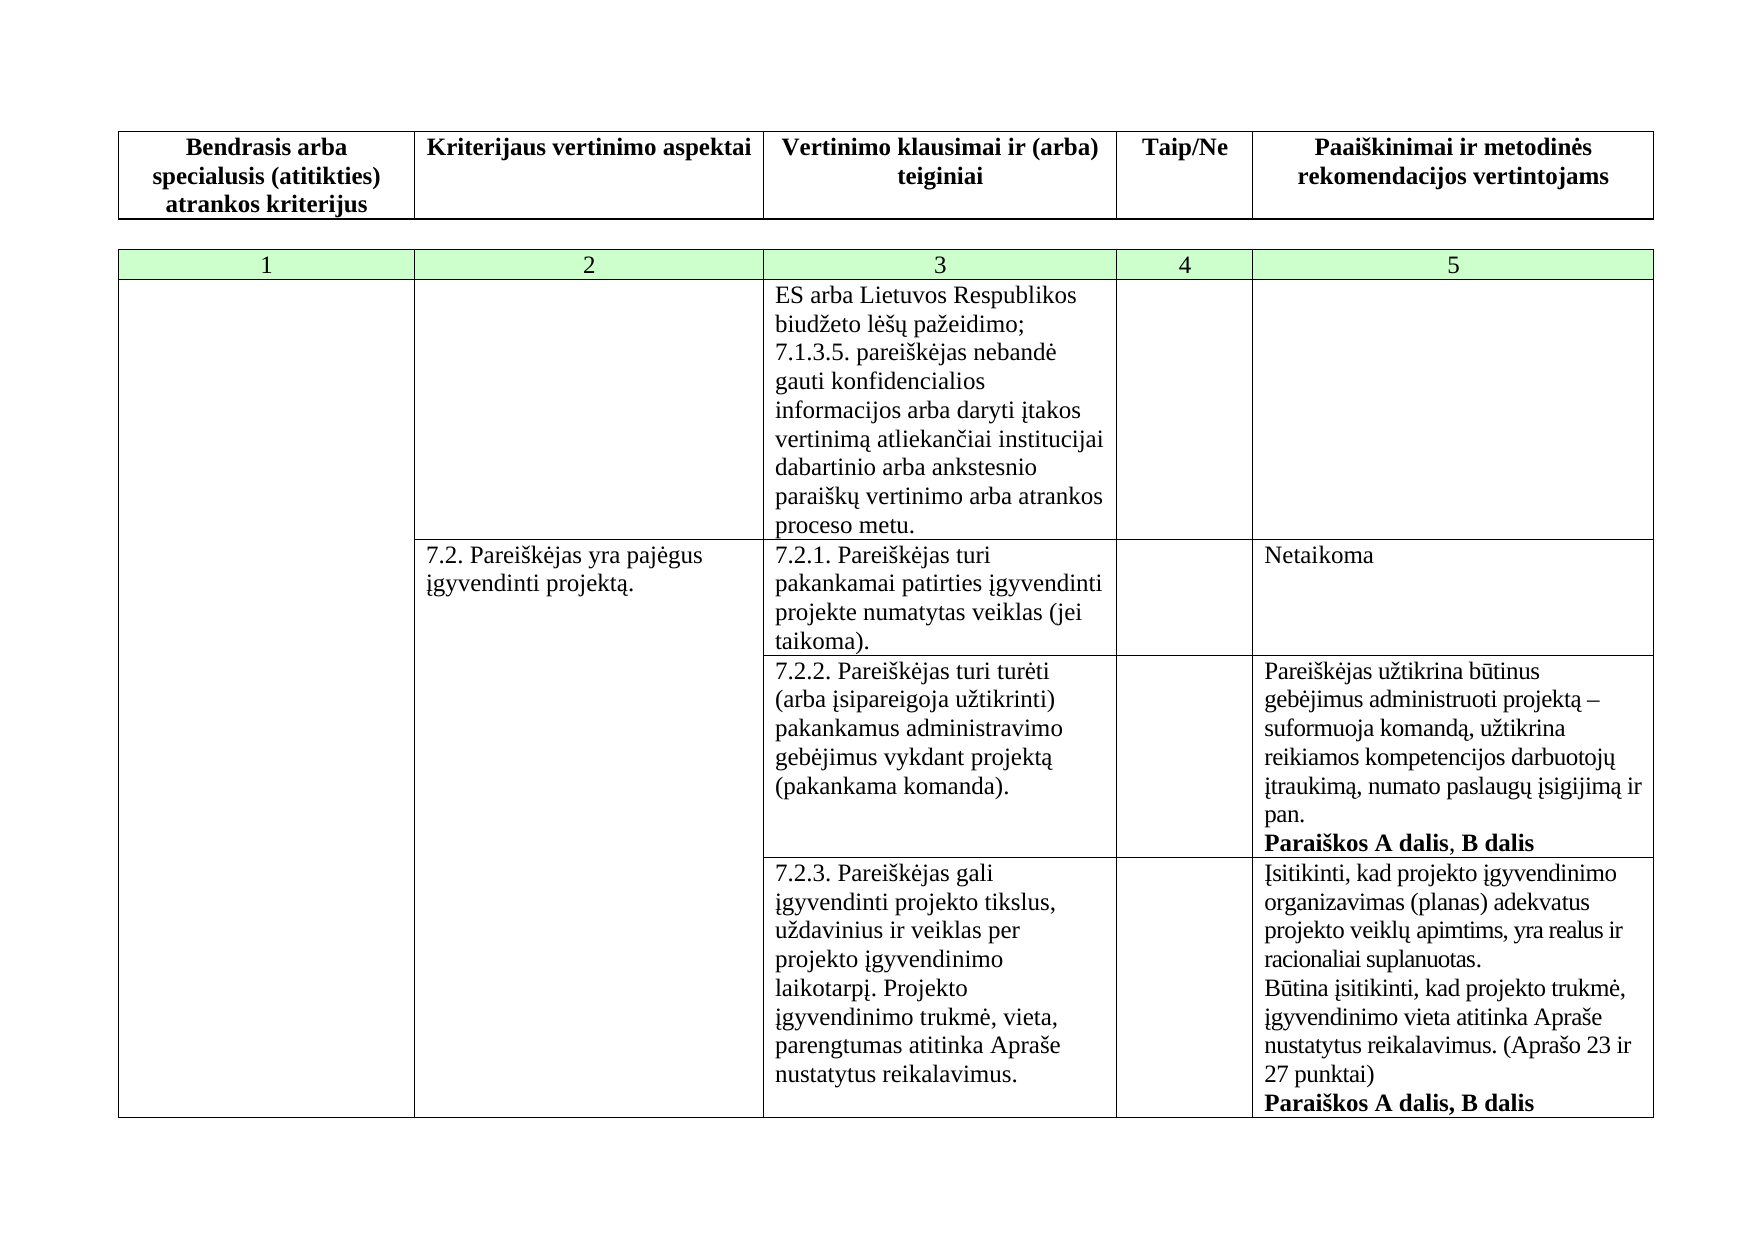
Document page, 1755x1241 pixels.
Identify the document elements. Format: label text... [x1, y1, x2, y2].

table_cell ES arba Lietuvos Respublikos biudžeto lėšų pažeidimo; 7.1.3.5. pareiškėjas nebandė gauti konfidencialios informacijos arba daryti įtakos vertinimą atliekančiai institucijai dabartinio arba ankstesnio paraiškų vertinimo arba atrankos proceso metu. [764, 280, 1116, 539]
table_header Vertinimo klausimai ir (arba) teiginiai [764, 132, 1116, 218]
table_cell 3 [764, 250, 1116, 279]
table_cell [118, 220, 414, 249]
table_cell [764, 220, 1117, 249]
table_header Kriterijaus vertinimo aspektai [415, 132, 763, 218]
table_cell [1117, 280, 1252, 539]
table_cell [119, 280, 414, 1117]
table_cell Pareiškėjas užtikrina būtinus gebėjimus administruoti projektą – suformuoja komandą, užtikrina reikiamos kompetencijos darbuotojų įtraukimą, numato paslaugų įsigijimą ir pan. Paraiškos A dalis, B dalis [1253, 656, 1653, 857]
table_cell [1117, 220, 1253, 249]
table_cell 7.2.2. Pareiškėjas turi turėti (arba įsipareigoja užtikrinti) pakankamus administravimo gebėjimus vykdant projektą (pakankama komanda). [764, 656, 1116, 857]
table_cell [1253, 220, 1653, 249]
table_cell [1117, 858, 1252, 1117]
table_cell 7.2.1. Pareiškėjas turi pakankamai patirties įgyvendinti projekte numatytas veiklas (jei taikoma). [764, 540, 1116, 655]
table_cell [415, 280, 763, 539]
table_cell [415, 220, 763, 249]
table_cell 2 [415, 250, 763, 279]
table_cell [1117, 540, 1252, 655]
table_header Bendrasis arba specialusis (atitikties) atrankos kriterijus [119, 132, 414, 218]
table_cell [1253, 280, 1653, 539]
table_cell Įsitikinti, kad projekto įgyvendinimo organizavimas (planas) adekvatus projekto veiklų apimtims, yra realus ir racionaliai suplanuotas. Būtina įsitikinti, kad projekto trukmė, įgyvendinimo vieta atitinka Apraše nustatytus reikalavimus. (Aprašo 23 ir 27 punktai) Paraiškos A dalis, B dalis [1253, 858, 1653, 1117]
table_cell Netaikoma [1253, 540, 1653, 655]
table_cell 1 [119, 250, 414, 279]
table_cell 4 [1117, 250, 1252, 279]
table_cell [1117, 656, 1252, 857]
table_header Paaiškinimai ir metodinės rekomendacijos vertintojams [1253, 132, 1653, 218]
table_cell 5 [1253, 250, 1653, 279]
table_cell 7.2. Pareiškėjas yra pajėgus įgyvendinti projektą. [415, 540, 763, 1117]
table_header Taip/Ne [1117, 132, 1252, 218]
table_cell 7.2.3. Pareiškėjas gali įgyvendinti projekto tikslus, uždavinius ir veiklas per projekto įgyvendinimo laikotarpį. Projekto įgyvendinimo trukmė, vieta, parengtumas atitinka Apraše nustatytus reikalavimus. [764, 858, 1116, 1117]
